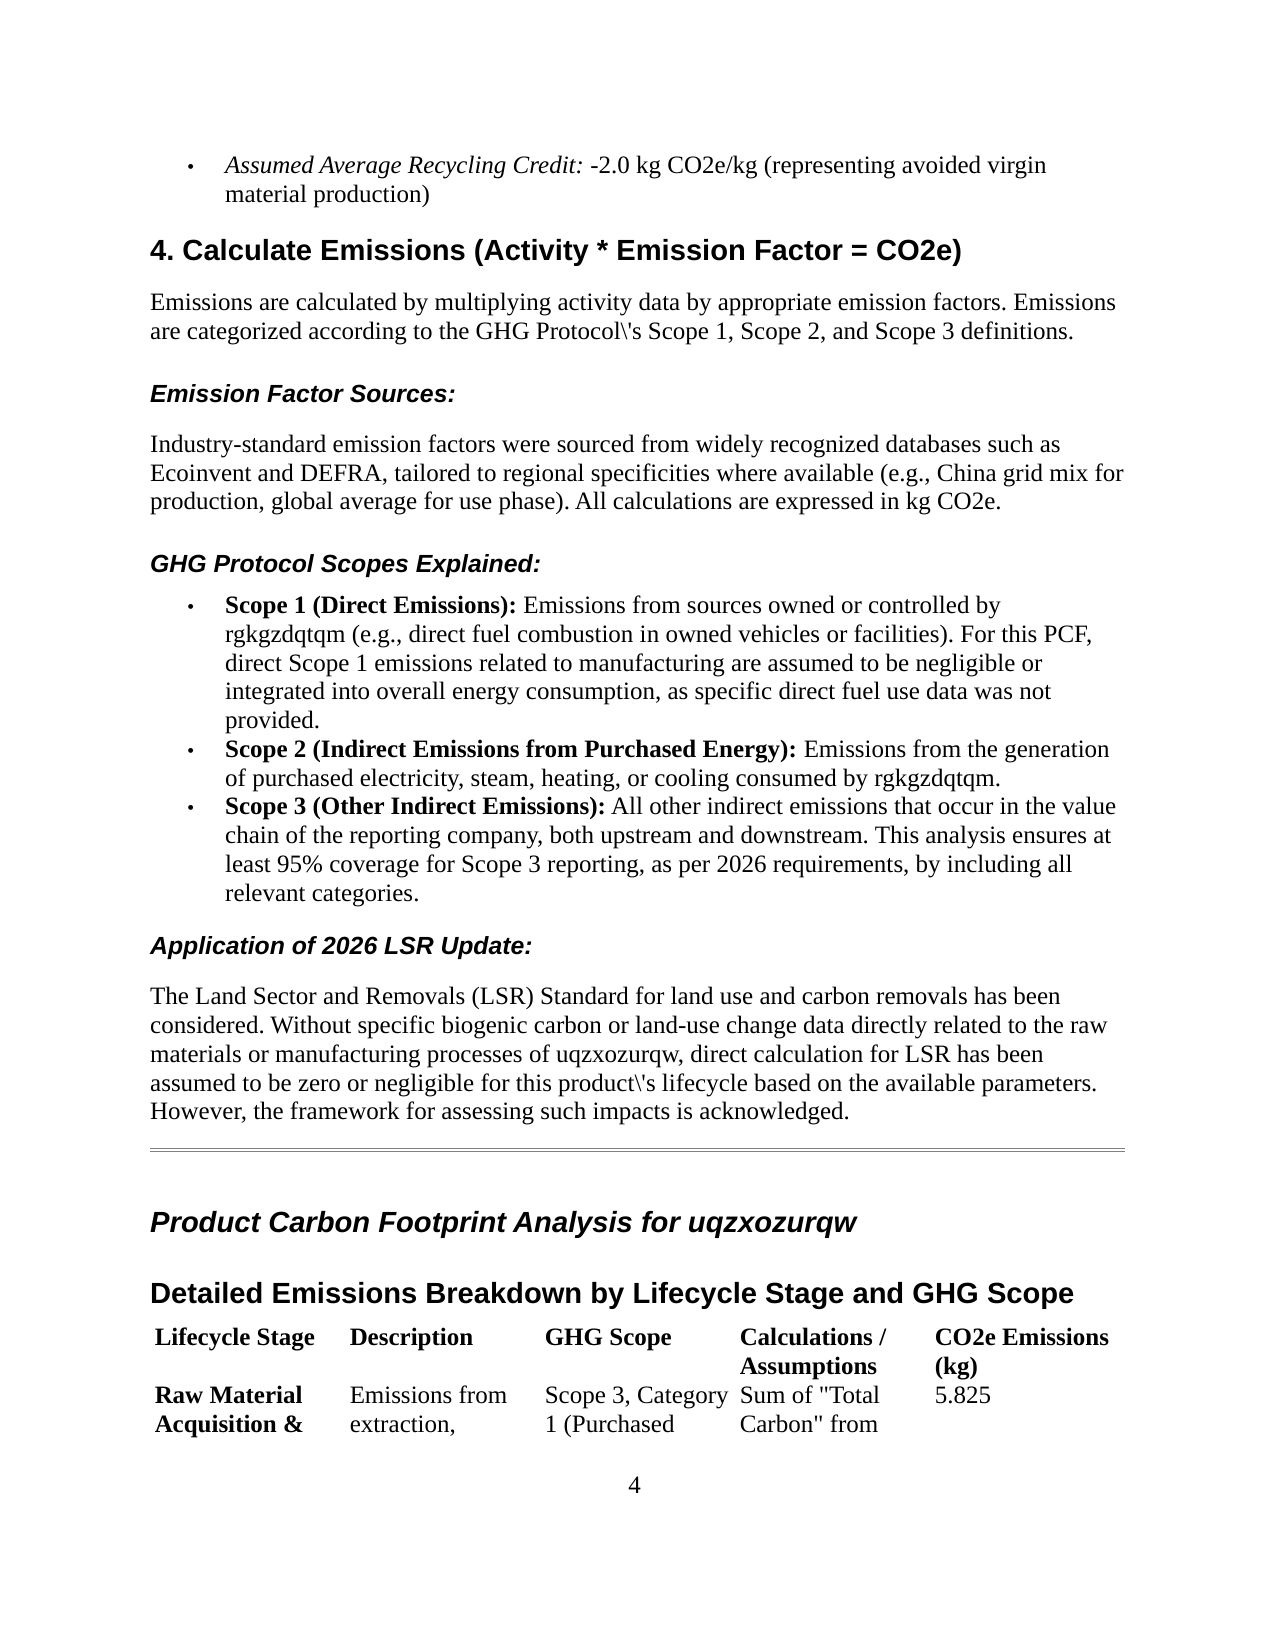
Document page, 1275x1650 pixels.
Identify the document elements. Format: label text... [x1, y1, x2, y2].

table_cell Sum of "Total Carbon" from [735, 1380, 930, 1437]
table_header GHG Scope [540, 1323, 735, 1380]
list Scope 2 (Indirect Emissions from Purchased Energy): Emissions from the generation of purchased electricity, steam, heating, or cooling consumed by rgkgzdqtqm. [187, 734, 1125, 791]
subtitle Product Carbon Footprint Analysis for uqzxozurqw [150, 1205, 1125, 1239]
table_header CO2e Emissions (kg) [930, 1323, 1125, 1380]
subtitle Application of 2026 LSR Update: [150, 931, 1125, 960]
table_cell Raw Material Acquisition & [150, 1380, 345, 1437]
table_header Description [345, 1323, 540, 1380]
table_cell Scope 3, Category 1 (Purchased [540, 1380, 735, 1437]
table_header Lifecycle Stage [150, 1323, 345, 1380]
subtitle 4. Calculate Emissions (Activity * Emission Factor = CO2e) [150, 232, 1125, 266]
list Assumed Average Recycling Credit: -2.0 kg CO2e/kg (representing avoided virgin material production) [187, 150, 1125, 207]
table_cell Emissions from extraction, [345, 1380, 540, 1437]
text Emissions are calculated by multiplying activity data by appropriate emission factors. Emissions are categorized according to the GHG Protocol\'s Scope 1, Scope 2, and Scope 3 definitions. [150, 287, 1125, 345]
list Scope 3 (Other Indirect Emissions): All other indirect emissions that occur in the value chain of the reporting company, both upstream and downstream. This analysis ensures at least 95% coverage for Scope 3 reporting, as per 2026 requirements, by including all relevant categories. [187, 791, 1125, 906]
subtitle Detailed Emissions Breakdown by Lifecycle Stage and GHG Scope [150, 1276, 1125, 1310]
subtitle Emission Factor Sources: [150, 379, 1125, 407]
text Industry-standard emission factors were sourced from widely recognized databases such as Ecoinvent and DEFRA, tailored to regional specificities where available (e.g., China grid mix for production, global average for use phase). All calculations are expressed in kg CO2e. [150, 429, 1125, 515]
text The Land Sector and Removals (LSR) Standard for land use and carbon removals has been considered. Without specific biogenic carbon or land-use change data directly related to the raw materials or manufacturing processes of uqzxozurqw, direct calculation for LSR has been assumed to be zero or negligible for this product\'s lifecycle based on the available parameters. However, the framework for assessing such impacts is acknowledged. [150, 981, 1125, 1125]
table_cell 5.825 [930, 1380, 1125, 1437]
list Scope 1 (Direct Emissions): Emissions from sources owned or controlled by rgkgzdqtqm (e.g., direct fuel combustion in owned vehicles or facilities). For this PCF, direct Scope 1 emissions related to manufacturing are assumed to be negligible or integrated into overall energy consumption, as specific direct fuel use data was not provided. [187, 590, 1125, 734]
subtitle GHG Protocol Scopes Explained: [150, 549, 1125, 578]
table_header Calculations / Assumptions [735, 1323, 930, 1380]
